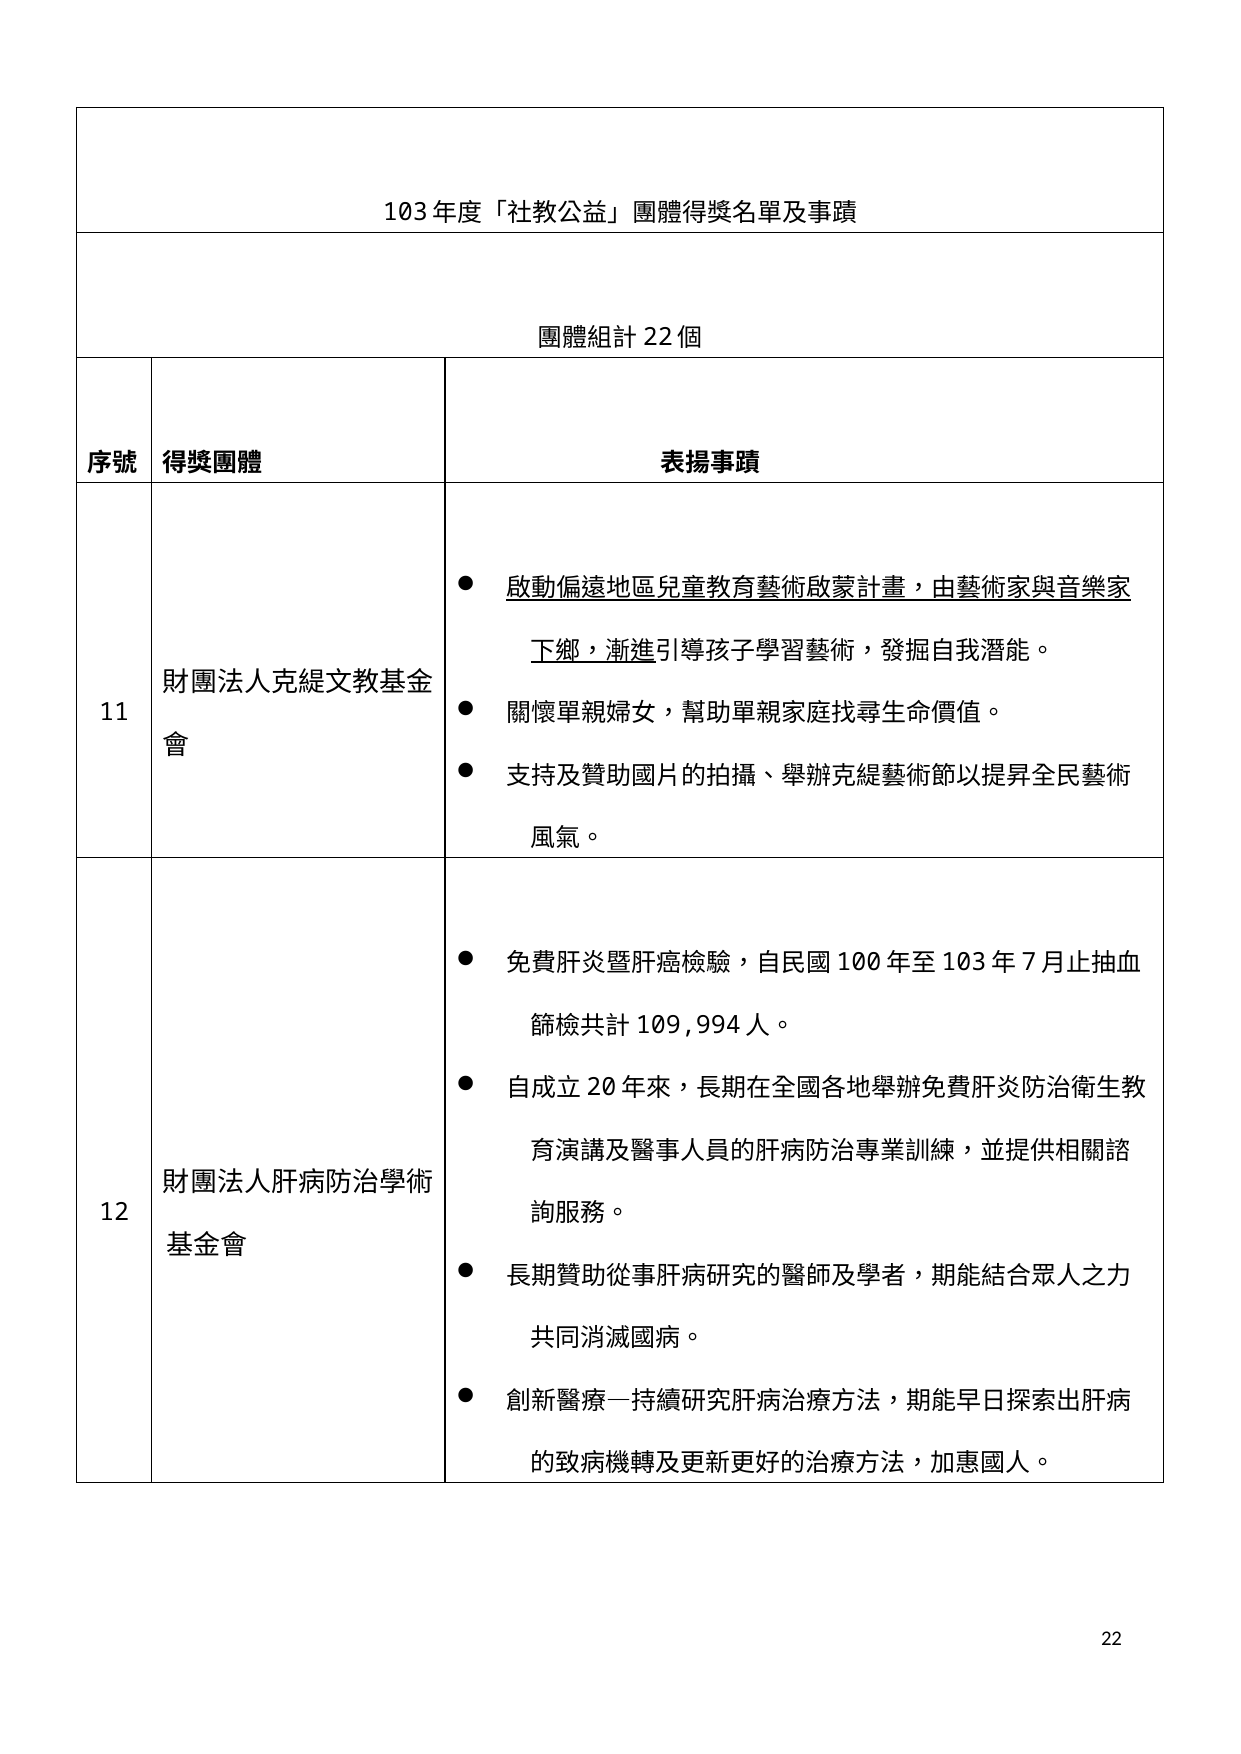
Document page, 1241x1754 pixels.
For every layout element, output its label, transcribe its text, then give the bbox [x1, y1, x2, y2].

table_cell 12 [77, 858, 151, 1482]
table_cell 財團法人克緹文教基金會 [152, 483, 444, 857]
table_cell 得獎團體 [152, 358, 444, 482]
table_cell 啟動偏遠地區兒童教育藝術啟蒙計畫，由藝術家與音樂家下鄉，漸進引導孩子學習藝術，發掘自我潛能。 關懷單親婦女，幫助單親家庭找尋生命價值。 支持及贊助國片的拍攝、舉辦克緹藝術節以提昇全民藝術風氣。 [446, 483, 1163, 857]
table_cell 免費肝炎暨肝癌檢驗，自民國100年至103年7月止抽血篩檢共計109,994人。 自成立20年來，長期在全國各地舉辦免費肝炎防治衛生教育演講及醫事人員的肝病防治專業訓練，並提供相關諮詢服務。 長期贊助從事肝病研究的醫師及學者，期能結合眾人之力共同消滅國病。 創新醫療—持續研究肝病治療方法，期能早日探索出肝病的致病機轉及更新更好的治療方法，加惠國人。 [446, 858, 1163, 1482]
table_cell 財團法人肝病防治學術基金會 [152, 858, 444, 1482]
table_cell 11 [77, 483, 151, 857]
table_cell 團體組計22個 [77, 233, 1163, 357]
table_header 103年度「社教公益」團體得獎名單及事蹟 [77, 108, 1163, 232]
table_cell 表揚事蹟 [446, 358, 1163, 482]
table_cell 序號 [77, 358, 151, 482]
